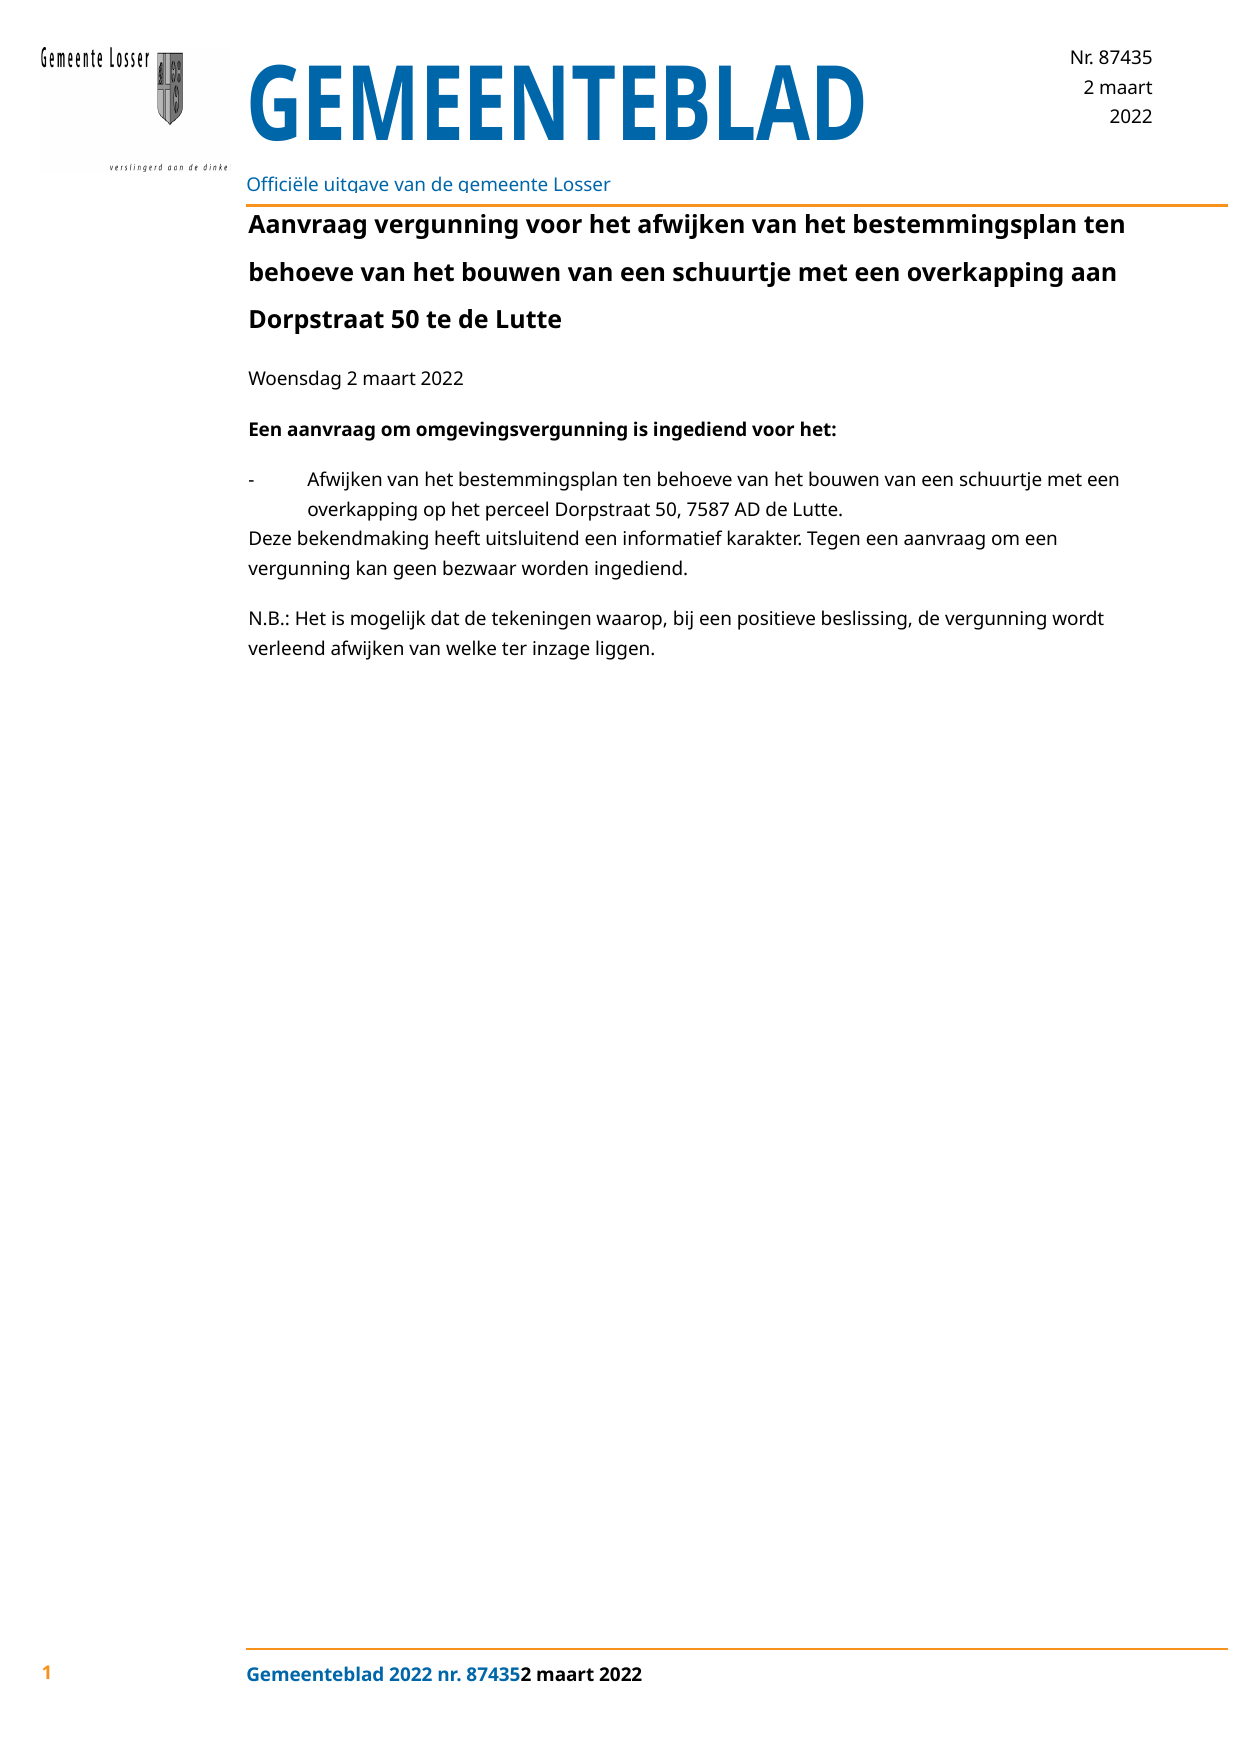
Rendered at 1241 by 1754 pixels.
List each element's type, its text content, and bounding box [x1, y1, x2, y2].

picture [41, 47, 231, 172]
text Woensdag 2 maart 2022 [248, 366, 1152, 391]
text N.B.: Het is mogelijk dat de tekeningen waarop, bij een positieve beslissing, de vergunning wordt verleend afwijken van welke ter inzage liggen. [248, 606, 1152, 661]
text Aanvraag vergunning voor het afwijken van het bestemmingsplan ten behoeve van het bouwen van een schuurtje met een overkapping aan Dorpstraat 50 te de Lutte [248, 207, 1152, 336]
text Een aanvraag om omgevingsvergunning is ingediend voor het: [248, 416, 1152, 442]
text Deze bekendmaking heeft uitsluitend een informatief karakter. Tegen een aanvraag om een vergunning kan geen bezwaar worden ingediend. [248, 526, 1152, 581]
list Afwijken van het bestemmingsplan ten behoeve van het bouwen van een schuurtje met een overkapping op het perceel Dorpstraat 50, 7587 AD de Lutte. [248, 466, 1152, 522]
